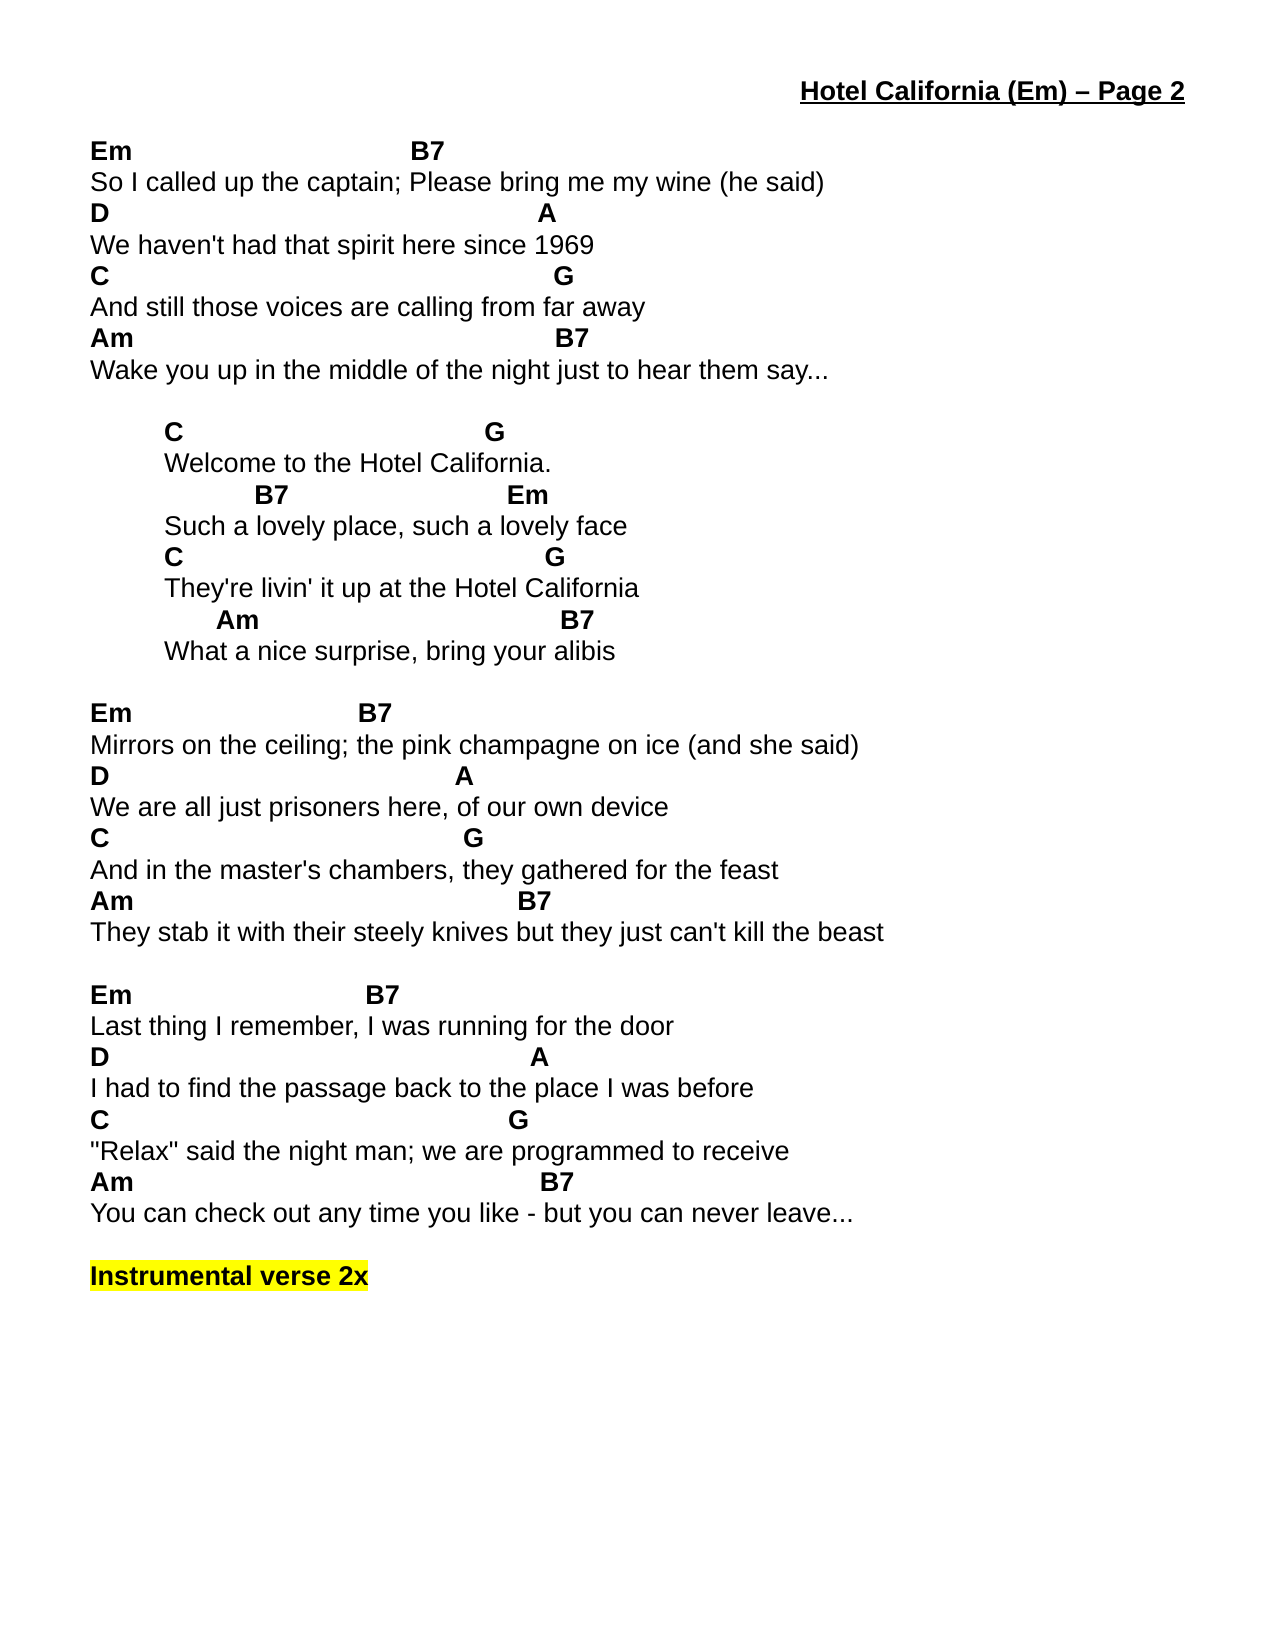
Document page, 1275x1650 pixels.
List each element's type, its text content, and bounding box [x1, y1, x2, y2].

text C G [90, 260, 1185, 291]
text What a nice surprise, bring your alibis [164, 635, 1185, 666]
text We haven't had that spirit here since 1969 [90, 229, 1185, 260]
text And still those voices are calling from far away [90, 291, 1185, 322]
text Am B7 [164, 604, 1185, 635]
text Hotel California (Em) – Page 2 [90, 75, 1185, 106]
text I had to find the passage back to the place I was before [90, 1072, 1185, 1104]
text C G [90, 822, 1185, 854]
text Am B7 [90, 885, 1185, 916]
text Instrumental verse 2x [90, 1260, 1185, 1291]
text C G [164, 541, 1185, 572]
text "Relax" said the night man; we are programmed to receive [90, 1135, 1185, 1166]
text Mirrors on the ceiling; the pink champagne on ice (and she said) [90, 729, 1185, 760]
text D A [90, 760, 1185, 791]
text They stab it with their steely knives but they just can't kill the beast [90, 916, 1185, 947]
text Such a lovely place, such a lovely face [164, 510, 1185, 541]
text We are all just prisoners here, of our own device [90, 791, 1185, 822]
text C G [90, 1104, 1185, 1135]
text And in the master's chambers, they gathered for the feast [90, 854, 1185, 885]
text Am B7 [90, 322, 1185, 354]
text Em B7 [90, 697, 1185, 729]
text Last thing I remember, I was running for the door [90, 1010, 1185, 1041]
text Welcome to the Hotel California. [164, 447, 1185, 479]
text B7 Em [164, 479, 1185, 510]
text They're livin' it up at the Hotel California [164, 572, 1185, 604]
text Am B7 [90, 1166, 1185, 1197]
text D A [90, 1041, 1185, 1072]
text C G [164, 416, 1185, 447]
text D A [90, 197, 1185, 229]
text So I called up the captain; Please bring me my wine (he said) [90, 166, 1185, 197]
text You can check out any time you like - but you can never leave... [90, 1197, 1185, 1229]
text Em B7 [90, 979, 1185, 1010]
text Wake you up in the middle of the night just to hear them say... [90, 354, 1185, 385]
text Em B7 [90, 135, 1185, 166]
